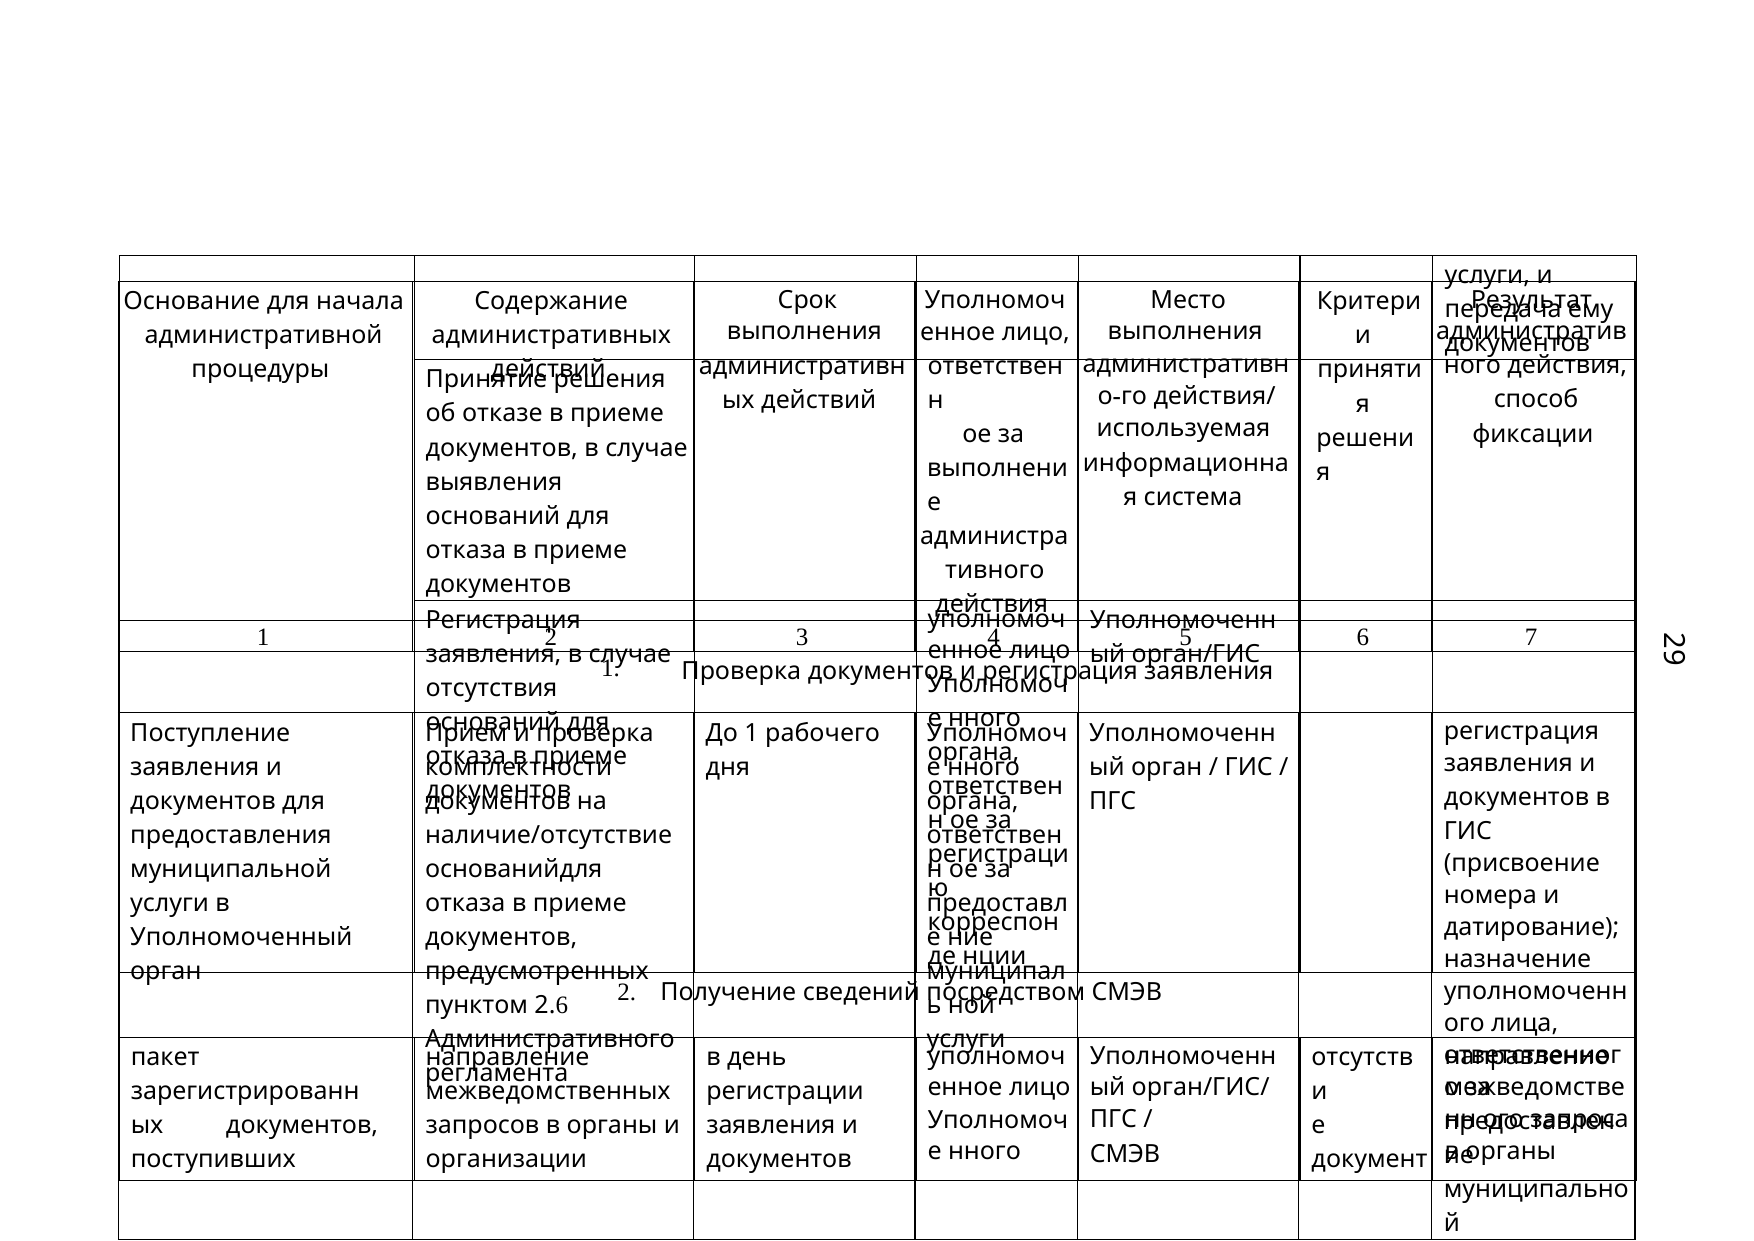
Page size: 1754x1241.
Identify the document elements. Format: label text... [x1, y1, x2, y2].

table_cell 3 [694, 621, 914, 651]
table_header Место выполнения административн о-го действия/ используемая информационная система [1078, 282, 1298, 620]
table_cell Прием и проверка комплектности документов на наличие/отсутствие основанийдля отказа в приеме документов, предусмотренных пунктом 2.6 Административного регламента [413, 713, 693, 1239]
table_cell 1 [119, 621, 412, 651]
table_header Срок выполнения административных действий [694, 282, 914, 620]
table_cell 2 [413, 621, 693, 651]
table_cell Поступление заявления и документов для предоставления муниципальной услуги в Уполномоченный орган [119, 713, 412, 1239]
table_cell До 1 рабочего дня [694, 713, 914, 1239]
table_header Результат административ ного действия, способ фиксации [1432, 282, 1634, 620]
table_header Уполномоченное лицо, ответственн ое за выполнение администра тивного действия [916, 282, 1077, 620]
table_header Основание для начала административной процедуры [119, 282, 412, 620]
table_cell [1299, 652, 1432, 712]
table_header Содержание административных действий [413, 282, 693, 620]
table_cell Проверка документов и регистрация заявления [694, 652, 1299, 712]
table_cell 1. [119, 652, 694, 712]
table_header [1079, 256, 1299, 281]
table_header [120, 256, 414, 281]
table_header Критери и приняти я решения [1299, 282, 1431, 620]
table_cell [1299, 713, 1431, 1239]
table_cell 7 [1432, 621, 1634, 651]
table_cell 4 [916, 621, 1077, 651]
table_header [917, 256, 1078, 281]
table_header [695, 256, 916, 281]
table_header [415, 256, 694, 281]
table_cell Уполномоче нного органа, ответственн ое за предоставле ние муниципаль ной услуги [916, 713, 1077, 1239]
table_cell 6 [1299, 621, 1431, 651]
table_header [1301, 256, 1432, 281]
table_cell 5 [1078, 621, 1298, 651]
table_cell регистрация заявления и документов в ГИС (присвоение номера и датирование); назначение уполномоченного лица, ответственного за предоставление муниципальной [1432, 713, 1634, 1239]
table_cell Уполномоченный орган / ГИС / ПГС [1078, 713, 1298, 1239]
table_header услуги, и передача ему документов [1433, 256, 1636, 281]
table_cell [1432, 652, 1634, 712]
